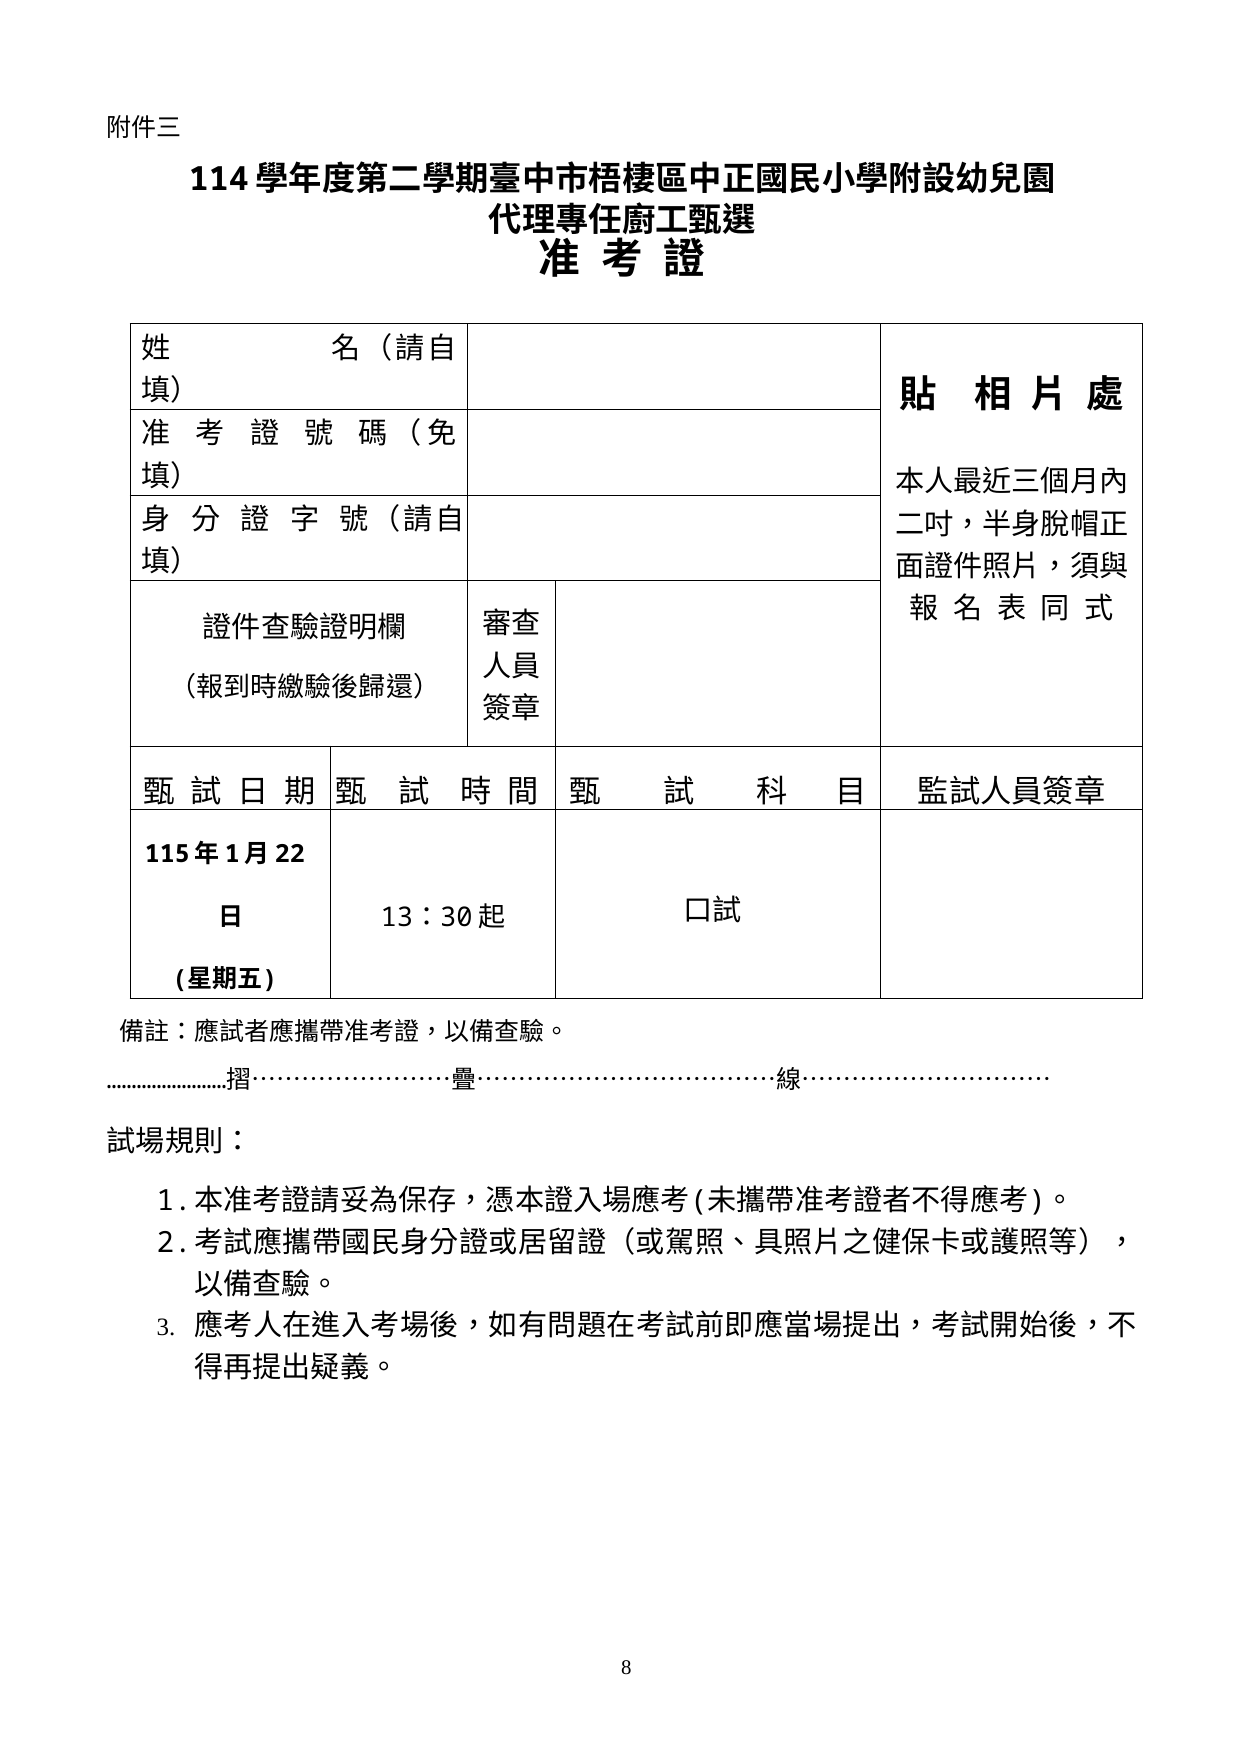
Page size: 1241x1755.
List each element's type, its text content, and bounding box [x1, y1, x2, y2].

table_cell 口試 [556, 810, 880, 998]
text ……………………摺……………………疊………………………………線………………………… [106, 1060, 1137, 1096]
table_cell [556, 581, 880, 746]
table_cell 甄 試 時 間 [331, 747, 555, 809]
table_cell 甄 試 科 目 [556, 747, 880, 809]
table_cell 115年1月22日 (星期五) [131, 810, 330, 998]
table_header [468, 324, 880, 409]
list 應考人在進入考場後，如有問題在考試前即應當場提出，考試開始後，不得再提出疑義。 [156, 1302, 1137, 1386]
table_cell 身 分 證 字 號（請自填） [131, 496, 467, 580]
text 代理專任廚工甄選 [106, 198, 1137, 240]
table_cell 監試人員簽章 [881, 747, 1142, 809]
table_cell 准 考 證 號 碼（免 填） [131, 410, 467, 494]
table_cell [468, 496, 880, 580]
text 114學年度第二學期臺中市梧棲區中正國民小學附設幼兒園 [106, 157, 1137, 198]
table_cell 13：30起 [331, 810, 555, 998]
text 備註：應試者應攜帶准考證，以備查驗。 [119, 1011, 1137, 1047]
table_header 貼 相 片 處 本人最近三個月內二吋，半身脫帽正面證件照片，須與報 名 表 同 式 [881, 324, 1142, 746]
table_cell 甄 試 日 期 [131, 747, 330, 809]
table_cell 審查 人員 簽章 [468, 581, 555, 746]
text 准 考 證 [106, 240, 1137, 282]
table_cell [468, 410, 880, 494]
list 本准考證請妥為保存，憑本證入場應考(未攜帶准考證者不得應考)。 [156, 1177, 1137, 1219]
table_header 姓 名（請自填） [131, 324, 467, 409]
text 試場規則： [106, 1121, 1137, 1159]
table_cell [881, 810, 1142, 998]
list 考試應攜帶國民身分證或居留證（或駕照、具照片之健保卡或護照等），以備查驗。 [156, 1219, 1137, 1302]
table_cell 證件查驗證明欄 （報到時繳驗後歸還） [131, 581, 467, 746]
text 附件三 [106, 84, 1137, 146]
